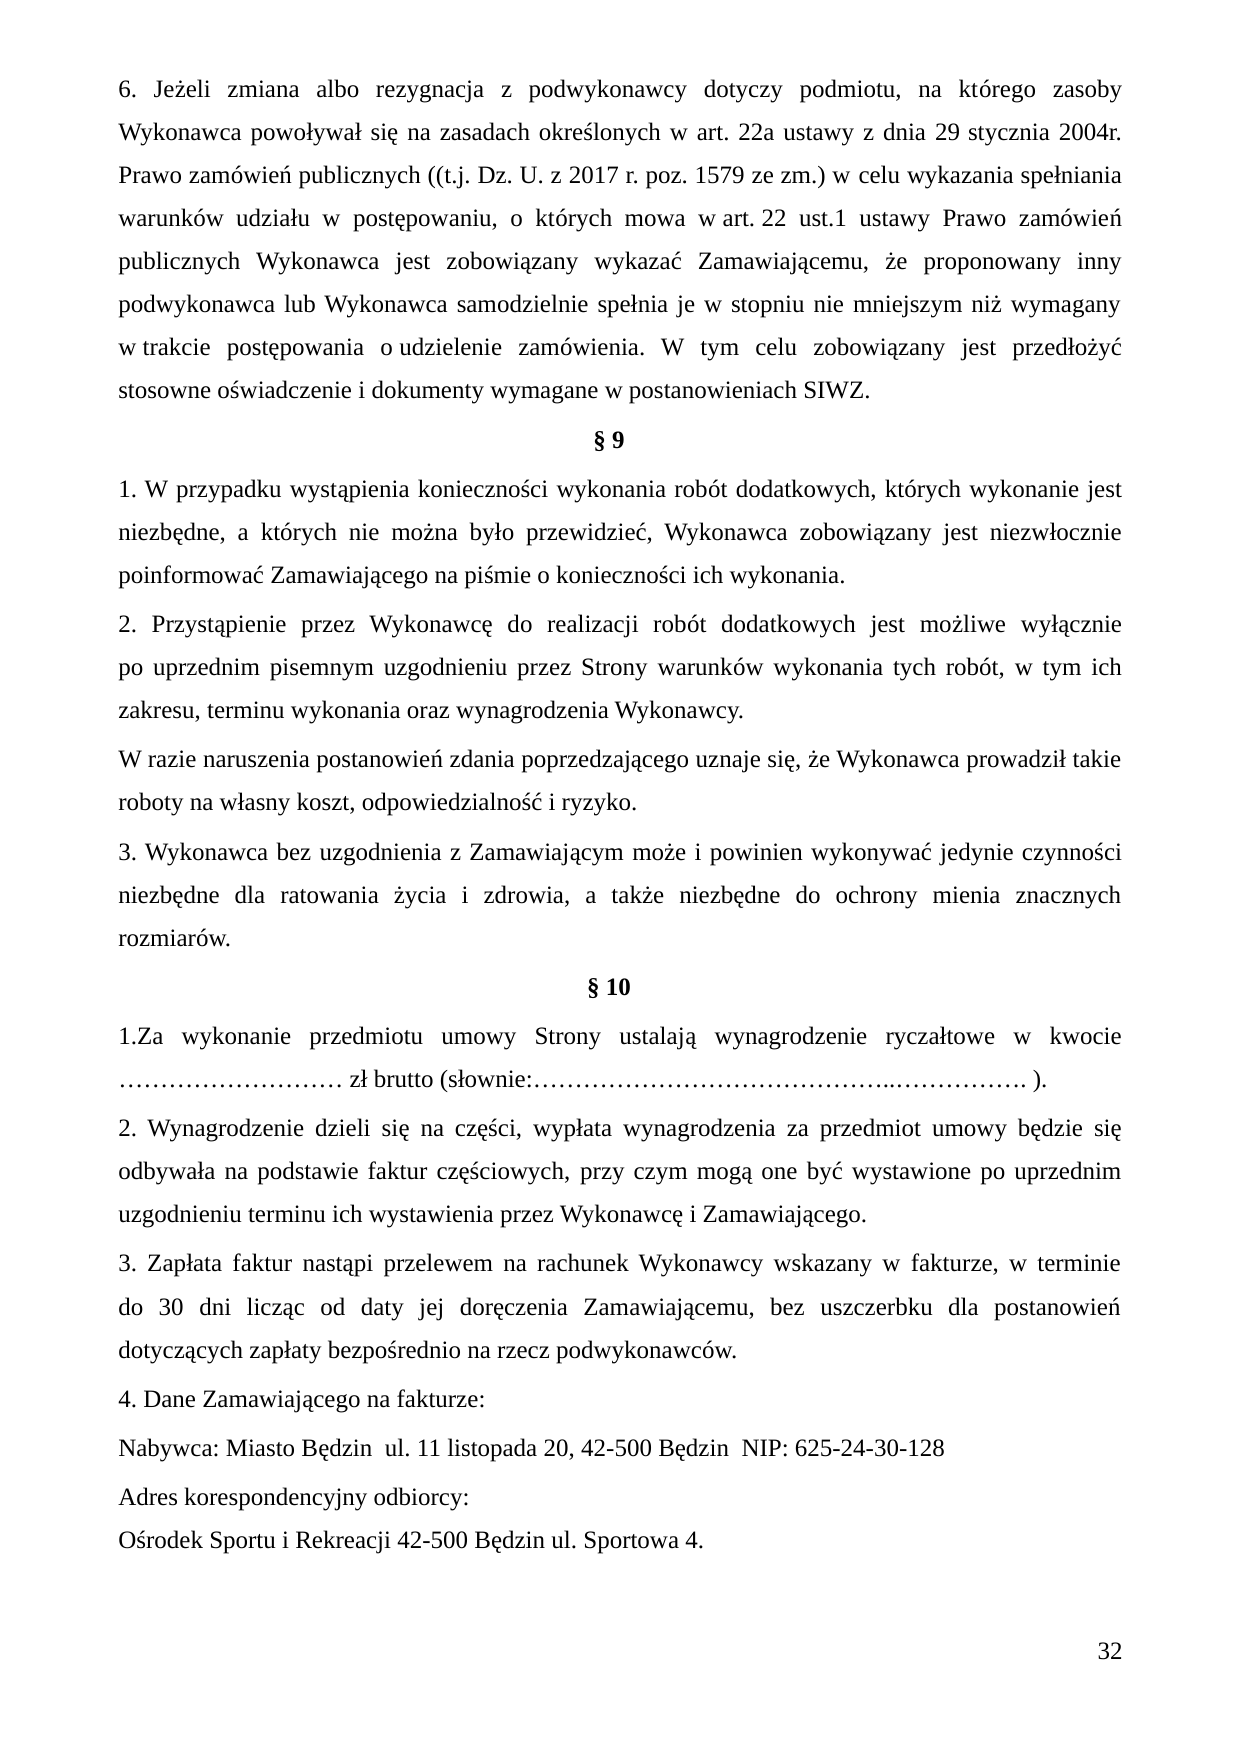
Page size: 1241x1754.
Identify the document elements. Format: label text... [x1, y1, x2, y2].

text 2. Przystąpienie przez Wykonawcę do realizacji robót dodatkowych jest możliwe wyłącznie po uprzednim pisemnym uzgodnieniu przez Strony warunków wykonania tych robót, w tym ich zakresu, terminu wykonania oraz wynagrodzenia Wykonawcy. [118, 609, 1122, 724]
text 6. Jeżeli zmiana albo rezygnacja z podwykonawcy dotyczy podmiotu, na którego zasoby Wykonawca powoływał się na zasadach określonych w art. 22a ustawy z dnia 29 stycznia 2004r. Prawo zamówień publicznych ((t.j. Dz. U. z 2017 r. poz. 1579 ze zm.) w celu wykazania spełniania warunków udziału w postępowaniu, o których mowa w art. 22 ust.1 ustawy Prawo zamówień publicznych Wykonawca jest zobowiązany wykazać Zamawiającemu, że proponowany inny podwykonawca lub Wykonawca samodzielnie spełnia je w stopniu nie mniejszym niż wymagany w trakcie postępowania o udzielenie zamówienia. W tym celu zobowiązany jest przedłożyć stosowne oświadczenie i dokumenty wymagane w postanowieniach SIWZ. [118, 74, 1122, 404]
text 3. Zapłata faktur nastąpi przelewem na rachunek Wykonawcy wskazany w fakturze, w terminie do 30 dni licząc od daty jej doręczenia Zamawiającemu, bez uszczerbku dla postanowień dotyczących zapłaty bezpośrednio na rzecz podwykonawców. [118, 1248, 1122, 1363]
text § 9 [118, 425, 1122, 453]
text 2. Wynagrodzenie dzieli się na części, wypłata wynagrodzenia za przedmiot umowy będzie się odbywała na podstawie faktur częściowych, przy czym mogą one być wystawione po uprzednim uzgodnieniu terminu ich wystawienia przez Wykonawcę i Zamawiającego. [118, 1113, 1122, 1228]
text 1.Za wykonanie przedmiotu umowy Strony ustalają wynagrodzenie ryczałtowe w kwocie ……………………… zł brutto (słownie:……………………………………..……………. ). [118, 1021, 1122, 1093]
text 3. Wykonawca bez uzgodnienia z Zamawiającym może i powinien wykonywać jedynie czynności niezbędne dla ratowania życia i zdrowia, a także niezbędne do ochrony mienia znacznych rozmiarów. [118, 837, 1122, 952]
text 4. Dane Zamawiającego na fakturze: [118, 1384, 1122, 1412]
text W razie naruszenia postanowień zdania poprzedzającego uznaje się, że Wykonawca prowadził takie roboty na własny koszt, odpowiedzialność i ryzyko. [118, 744, 1122, 816]
text § 10 [118, 972, 1122, 1001]
text Nabywca: Miasto Będzin ul. 11 listopada 20, 42-500 Będzin NIP: 625-24-30-128 [118, 1433, 1122, 1462]
text Ośrodek Sportu i Rekreacji 42-500 Będzin ul. Sportowa 4. [118, 1525, 1122, 1554]
text 1. W przypadku wystąpienia konieczności wykonania robót dodatkowych, których wykonanie jest niezbędne, a których nie można było przewidzieć, Wykonawca zobowiązany jest niezwłocznie poinformować Zamawiającego na piśmie o konieczności ich wykonania. [118, 474, 1122, 589]
text Adres korespondencyjny odbiorcy: [118, 1482, 1122, 1511]
